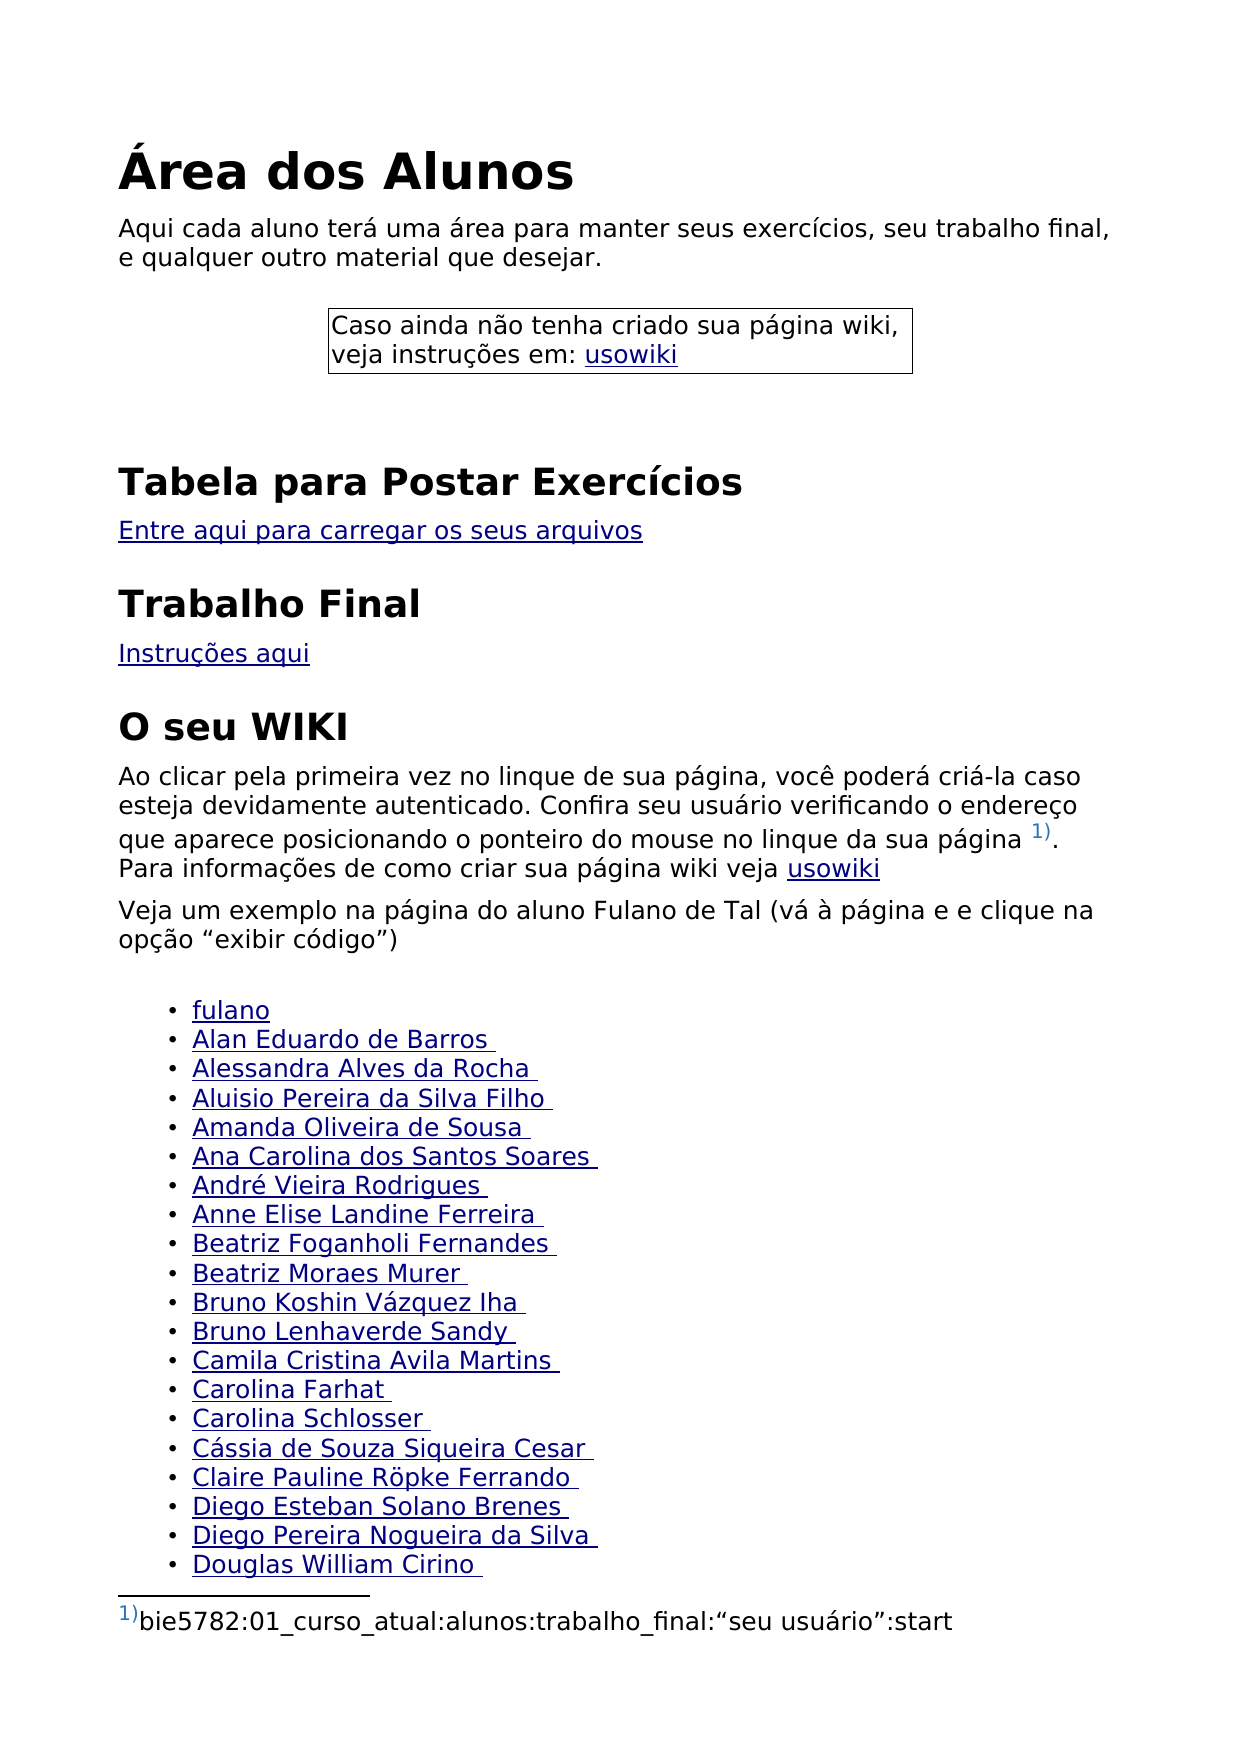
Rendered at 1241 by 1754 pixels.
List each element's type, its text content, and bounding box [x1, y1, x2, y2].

text Instruções aqui [118, 639, 1122, 668]
list Bruno Lenhaverde Sandy [177, 1317, 1122, 1346]
subtitle Área dos Alunos [118, 143, 1122, 201]
list Alessandra Alves da Rocha [177, 1054, 1122, 1084]
list fulano [177, 996, 1122, 1025]
list Bruno Koshin Vázquez Iha [177, 1288, 1122, 1317]
list Amanda Oliveira de Sousa [177, 1113, 1122, 1142]
text Ao clicar pela primeira vez no linque de sua página, você poderá criá-la caso esteja devidamente autenticado. Confira seu usuário verificando o endereço que aparece posicionando o ponteiro do mouse no linque da sua página . Para informações de como criar sua página wiki veja usowiki [118, 762, 1122, 883]
table_header Caso ainda não tenha criado sua página wiki, veja instruções em: usowiki [329, 309, 912, 373]
list Diego Esteban Solano Brenes [177, 1492, 1122, 1521]
list Cássia de Souza Siqueira Cesar [177, 1434, 1122, 1463]
list Douglas William Cirino [177, 1550, 1122, 1579]
list Aluisio Pereira da Silva Filho [177, 1084, 1122, 1113]
list Carolina Farhat [177, 1375, 1122, 1404]
text Aqui cada aluno terá uma área para manter seus exercícios, seu trabalho final, e qualquer outro material que desejar. [118, 214, 1122, 272]
text bie5782:01_curso_atual:alunos:trabalho_final:“seu usuário”:start [118, 1602, 1122, 1636]
list Claire Pauline Röpke Ferrando [177, 1463, 1122, 1492]
list Anne Elise Landine Ferreira [177, 1200, 1122, 1229]
list Ana Carolina dos Santos Soares [177, 1142, 1122, 1171]
subtitle Tabela para Postar Exercícios [118, 460, 1122, 504]
subtitle O seu WIKI [118, 706, 1122, 749]
list André Vieira Rodrigues [177, 1171, 1122, 1200]
list Camila Cristina Avila Martins [177, 1346, 1122, 1375]
text Entre aqui para carregar os seus arquivos [118, 516, 1122, 545]
subtitle Trabalho Final [118, 583, 1122, 627]
list Alan Eduardo de Barros [177, 1025, 1122, 1054]
text Veja um exemplo na página do aluno Fulano de Tal (vá à página e e clique na opção “exibir código”) [118, 896, 1122, 954]
list Beatriz Moraes Murer [177, 1259, 1122, 1288]
list Diego Pereira Nogueira da Silva [177, 1521, 1122, 1550]
list Beatriz Foganholi Fernandes [177, 1229, 1122, 1259]
list Carolina Schlosser [177, 1404, 1122, 1434]
